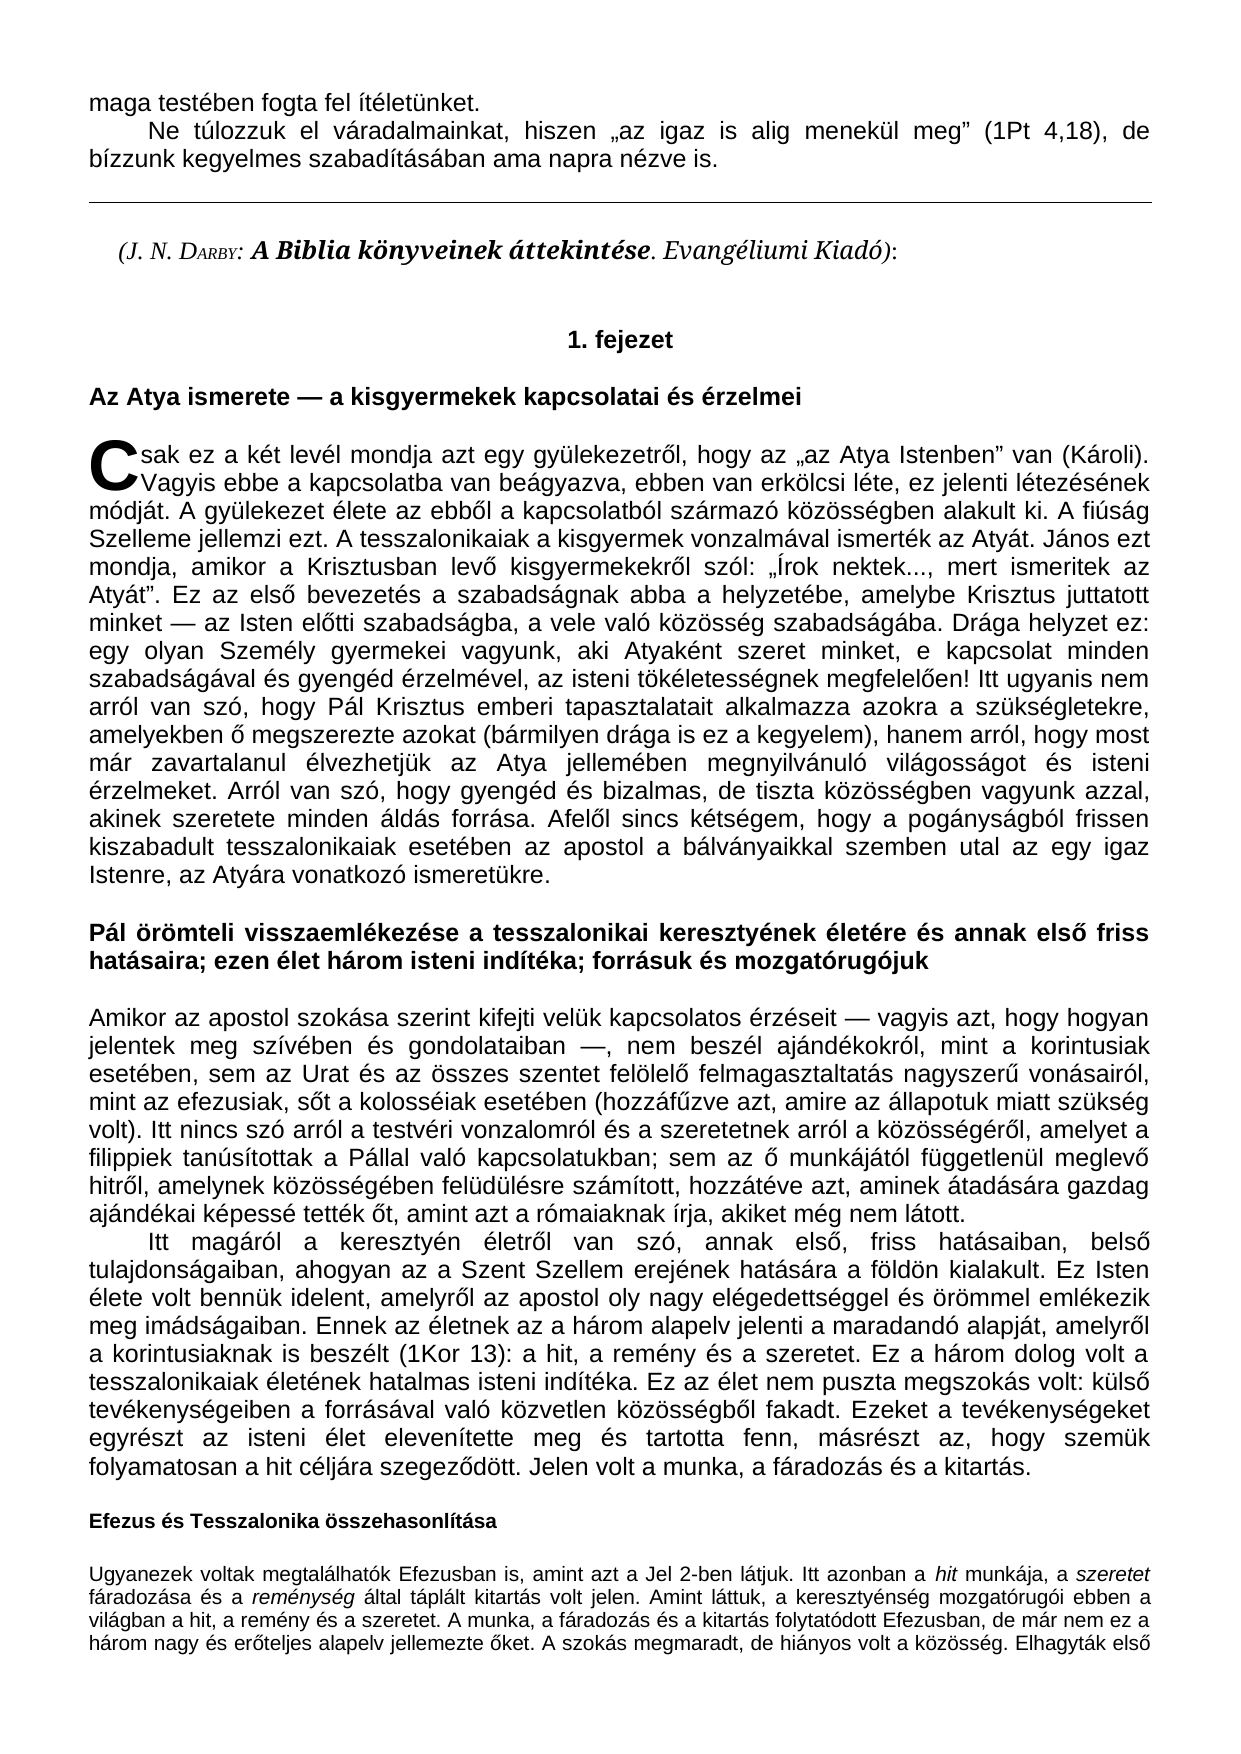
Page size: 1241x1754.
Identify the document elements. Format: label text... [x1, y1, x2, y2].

text Ugyanezek voltak megtalálhatók Efezusban is, amint azt a Jel 2-ben látjuk. Itt azonban a hit munkája, a szeretet fáradozása és a reménység által táplált kitartás volt jelen. Amint láttuk, a keresztyénség mozgatórugói ebben a világban a hit, a remény és a szeretet. A munka, a fáradozás és a kitartás folytatódott Efezusban, de már nem ez a három nagy és erőteljes alapelv jellemezte őket. A szokás megmaradt, de hiányos volt a közösség. Elhagyták első [88, 1562, 1152, 1655]
text Amikor az apostol szokása szerint kifejti velük kapcsolatos érzéseit — vagyis azt, hogy hogyan jelentek meg szívében és gondolataiban —, nem beszél ajándékokról, mint a korintusiak esetében, sem az Urat és az összes szentet felölelő felmagasztaltatás nagyszerű vonásairól, mint az efezusiak, sőt a kolosséiak esetében (hozzáfűzve azt, amire az állapotuk miatt szükség volt). Itt nincs szó arról a testvéri vonzalomról és a szeretetnek arról a közösségéről, amelyet a filippiek tanúsítottak a Pállal való kapcsolatukban; sem az ő munkájától függetlenül meglevő hitről, amelynek közösségében felüdülésre számított, hozzátéve azt, aminek átadására gazdag ajándékai képessé tették őt, amint azt a rómaiaknak írja, akiket még nem látott. [88, 1004, 1152, 1228]
text Az Atya ismerete — a kisgyermekek kapcsolatai és érzelmei [88, 383, 1152, 411]
text (J. N. Darby: A Biblia könyveinek áttekintése. Evangéliumi Kiadó): [88, 203, 1152, 296]
text Pál örömteli visszaemlékezése a tesszalonikai keresztyének életére és annak első friss hatásaira; ezen élet három isteni indítéka; forrásuk és mozgatórugójuk [88, 918, 1152, 974]
text Ne túlozzuk el váradalmainkat, hiszen „az igaz is alig menekül meg” (1Pt 4,18), de bízzunk kegyelmes szabadításában ama napra nézve is. [88, 117, 1152, 173]
text 1. fejezet [88, 326, 1152, 353]
text maga testében fogta fel ítéletünket. [88, 88, 1152, 117]
text Efezus és Tesszalonika összehasonlítása [88, 1510, 1152, 1533]
text Itt magáról a keresztyén életről van szó, annak első, friss hatásaiban, belső tulajdonságaiban, ahogyan az a Szent Szellem erejének hatására a földön kialakult. Ez Isten élete volt bennük idelent, amelyről az apostol oly nagy elégedettséggel és örömmel emlékezik meg imádságaiban. Ennek az életnek az a három alapelv jelenti a maradandó alapját, amelyről a korintusiaknak is beszélt (1Kor 13): a hit, a remény és a szeretet. Ez a három dolog volt a tesszalonikaiak életének hatalmas isteni indítéka. Ez az élet nem puszta megszokás volt: külső tevékenységeiben a forrásával való közvetlen közösségből fakadt. Ezeket a tevékenységeket egyrészt az isteni élet elevenítette meg és tartotta fenn, másrészt az, hogy szemük folyamatosan a hit céljára szegeződött. Jelen volt a munka, a fáradozás és a kitartás. [88, 1228, 1152, 1480]
text Csak ez a két levél mondja azt egy gyülekezetről, hogy az „az Atya Istenben” van (Károli). Vagyis ebbe a kapcsolatba van beágyazva, ebben van erkölcsi léte, ez jelenti létezésének módját. A gyülekezet élete az ebből a kapcsolatból származó közösségben alakult ki. A fiúság Szelleme jellemzi ezt. A tesszalonikaiak a kisgyermek vonzalmával ismerték az Atyát. János ezt mondja, amikor a Krisztusban levő kisgyermekekről szól: „Írok nektek..., mert ismeritek az Atyát”. Ez az első bevezetés a szabadságnak abba a helyzetébe, amelybe Krisztus juttatott minket — az Isten előtti szabadságba, a vele való közösség szabadságába. Drága helyzet ez: egy olyan Személy gyermekei vagyunk, aki Atyaként szeret minket, e kapcsolat minden szabadságával és gyengéd érzelmével, az isteni tökéletességnek megfelelően! Itt ugyanis nem arról van szó, hogy Pál Krisztus emberi tapasztalatait alkalmazza azokra a szükségletekre, amelyekben ő megszerezte azokat (bármilyen drága is ez a kegyelem), hanem arról, hogy most már zavartalanul élvezhetjük az Atya jellemében megnyilvánuló világosságot és isteni érzelmeket. Arról van szó, hogy gyengéd és bizalmas, de tiszta közösségben vagyunk azzal, akinek szeretete minden áldás forrása. Afelől sincs kétségem, hogy a pogányságból frissen kiszabadult tesszalonikaiak esetében az apostol a bálványaikkal szemben utal az egy igaz Istenre, az Atyára vonatkozó ismeretükre. [88, 441, 1152, 889]
